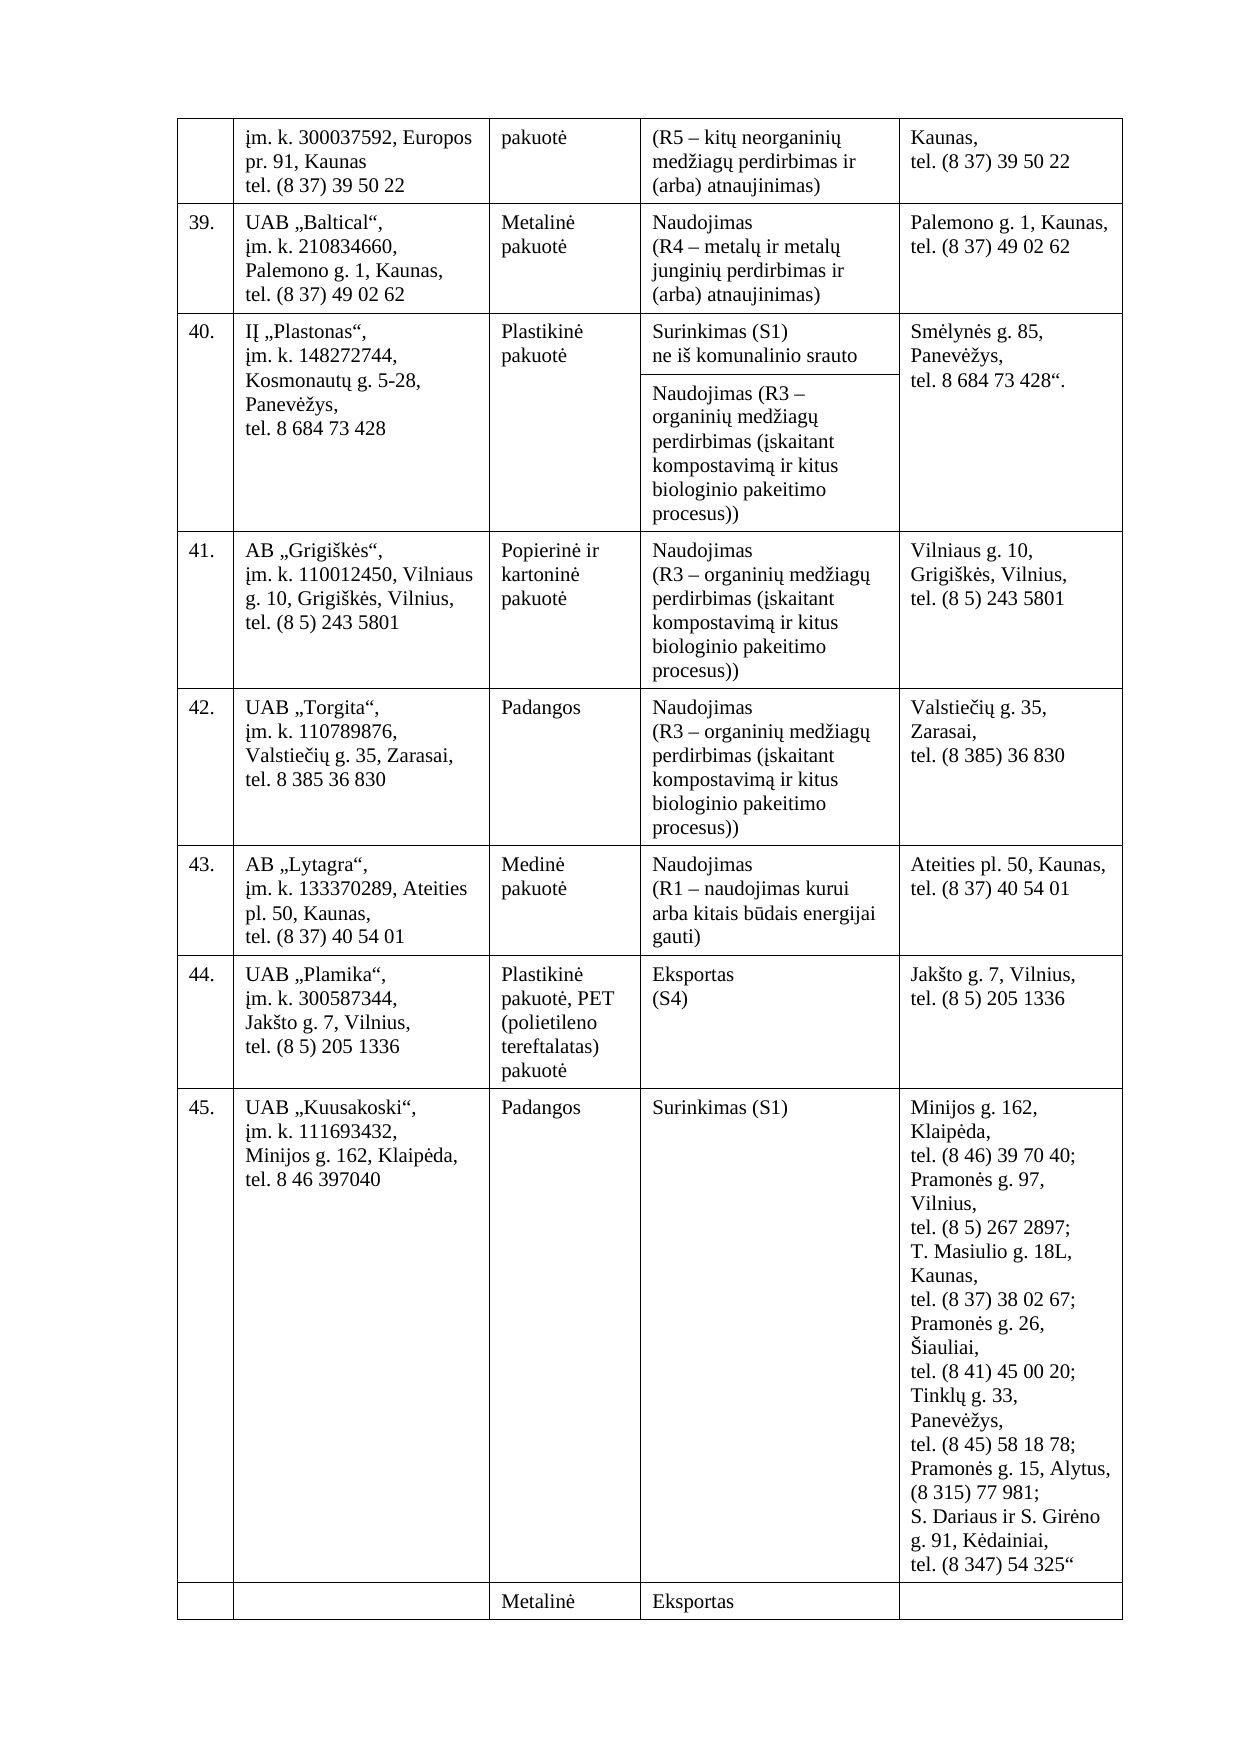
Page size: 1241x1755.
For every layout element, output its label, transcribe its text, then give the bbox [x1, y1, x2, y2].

table_cell UAB „Torgita“, įm. k. 110789876, Valstiečių g. 35, Zarasai, tel. 8 385 36 830 [234, 689, 489, 845]
table_cell Vilniaus g. 10, Grigiškės, Vilnius, tel. (8 5) 243 5801 [900, 532, 1122, 688]
table_cell 43. [178, 846, 233, 954]
table_cell Metalinė pakuotė [490, 204, 640, 312]
table_cell [234, 1583, 489, 1619]
table_cell Naudojimas (R3 – organinių medžiagų perdirbimas (įskaitant kompostavimą ir kitus biologinio pakeitimo procesus)) [641, 689, 899, 845]
table_cell (R5 – kitų neorganinių medžiagų perdirbimas ir (arba) atnaujinimas) [641, 119, 899, 203]
table_cell 45. [178, 1089, 233, 1582]
table_cell Naudojimas (R3 – organinių medžiagų perdirbimas (įskaitant kompostavimą ir kitus biologinio pakeitimo procesus)) [641, 532, 899, 688]
table_cell 42. [178, 689, 233, 845]
table_cell Smėlynės g. 85, Panevėžys, tel. 8 684 73 428“. [900, 314, 1122, 531]
table_cell AB „Lytagra“, įm. k. 133370289, Ateities pl. 50, Kaunas, tel. (8 37) 40 54 01 [234, 846, 489, 954]
table_cell Ateities pl. 50, Kaunas, tel. (8 37) 40 54 01 [900, 846, 1122, 954]
table_cell Popierinė ir kartoninė pakuotė [490, 532, 640, 688]
table_cell Jakšto g. 7, Vilnius, tel. (8 5) 205 1336 [900, 956, 1122, 1088]
table_cell UAB „Plamika“, įm. k. 300587344, Jakšto g. 7, Vilnius, tel. (8 5) 205 1336 [234, 956, 489, 1088]
table_cell [178, 1583, 233, 1619]
table_cell Plastikinė pakuotė, PET (polietileno tereftalatas) pakuotė [490, 956, 640, 1088]
table_cell Surinkimas (S1) [641, 1089, 899, 1582]
table_cell 44. [178, 956, 233, 1088]
table_cell [900, 1583, 1122, 1619]
table_cell Valstiečių g. 35, Zarasai, tel. (8 385) 36 830 [900, 689, 1122, 845]
table_cell Naudojimas (R3 – organinių medžiagų perdirbimas (įskaitant kompostavimą ir kitus biologinio pakeitimo procesus)) [641, 375, 899, 531]
table_cell Kaunas, tel. (8 37) 39 50 22 [900, 119, 1122, 203]
table_cell Naudojimas (R1 – naudojimas kurui arba kitais būdais energijai gauti) [641, 846, 899, 954]
table_cell Naudojimas (R4 – metalų ir metalų junginių perdirbimas ir (arba) atnaujinimas) [641, 204, 899, 312]
table_cell UAB „Kuusakoski“, įm. k. 111693432, Minijos g. 162, Klaipėda, tel. 8 46 397040 [234, 1089, 489, 1582]
table_cell pakuotė [490, 119, 640, 203]
table_cell Metalinė [490, 1583, 640, 1619]
table_cell AB „Grigiškės“, įm. k. 110012450, Vilniaus g. 10, Grigiškės, Vilnius, tel. (8 5) 243 5801 [234, 532, 489, 688]
table_cell įm. k. 300037592, Europos pr. 91, Kaunas tel. (8 37) 39 50 22 [234, 119, 489, 203]
table_cell Padangos [490, 689, 640, 845]
table_cell Eksportas (S4) [641, 956, 899, 1088]
table_cell Padangos [490, 1089, 640, 1582]
table_cell IĮ „Plastonas“, įm. k. 148272744, Kosmonautų g. 5-28, Panevėžys, tel. 8 684 73 428 [234, 314, 489, 531]
table_cell Eksportas [641, 1583, 899, 1619]
table_cell Medinė pakuotė [490, 846, 640, 954]
table_cell UAB „Baltical“, įm. k. 210834660, Palemono g. 1, Kaunas, tel. (8 37) 49 02 62 [234, 204, 489, 312]
table_cell Palemono g. 1, Kaunas, tel. (8 37) 49 02 62 [900, 204, 1122, 312]
table_cell Surinkimas (S1) ne iš komunalinio srauto [641, 314, 899, 373]
table_cell 41. [178, 532, 233, 688]
table_cell Minijos g. 162, Klaipėda, tel. (8 46) 39 70 40; Pramonės g. 97, Vilnius, tel. (8 5) 267 2897; T. Masiulio g. 18L, Kaunas, tel. (8 37) 38 02 67; Pramonės g. 26, Šiauliai, tel. (8 41) 45 00 20; Tinklų g. 33, Panevėžys, tel. (8 45) 58 18 78; Pramonės g. 15, Alytus, (8 315) 77 981; S. Dariaus ir S. Girėno g. 91, Kėdainiai, tel. (8 347) 54 325“ [900, 1089, 1122, 1582]
table_cell Plastikinė pakuotė [490, 314, 640, 531]
table_cell 40. [178, 314, 233, 531]
table_cell 39. [178, 204, 233, 312]
table_cell [178, 119, 233, 203]
